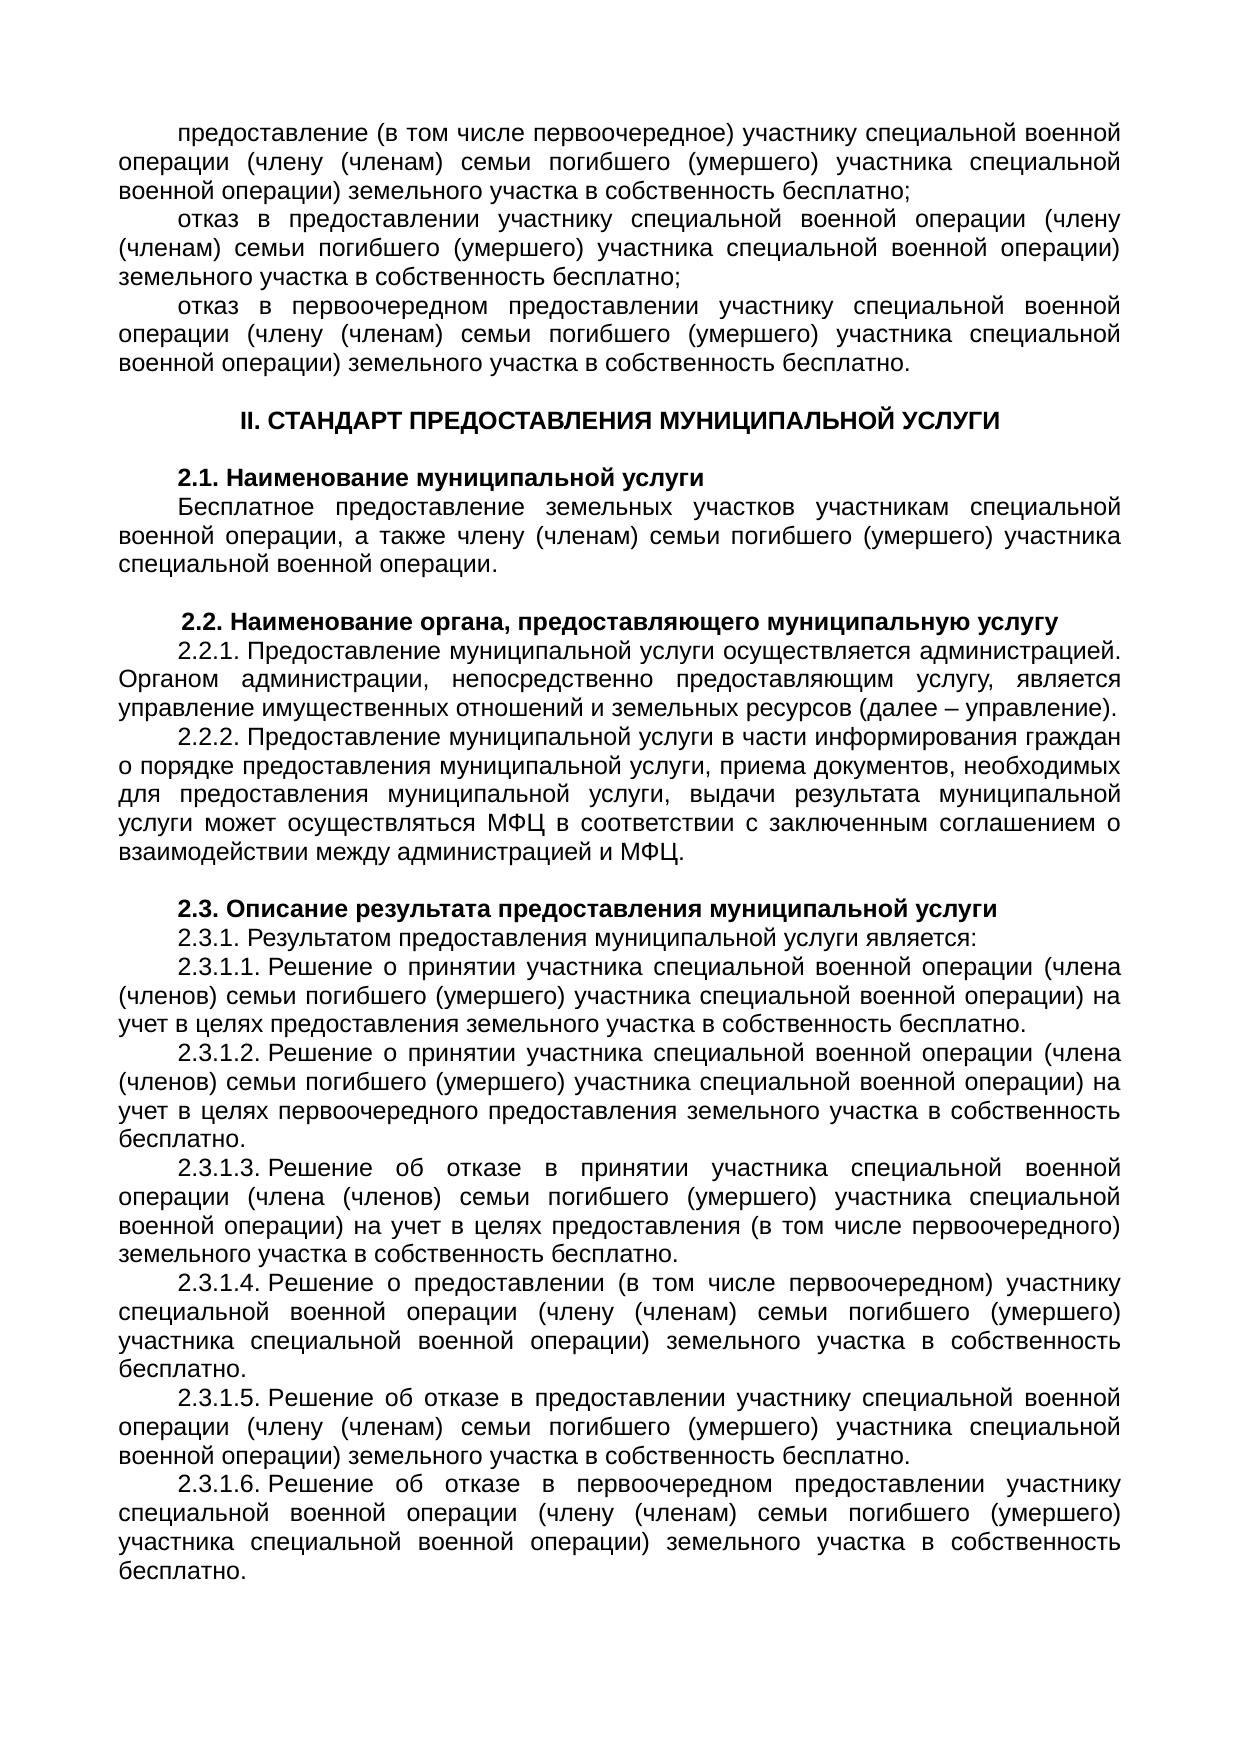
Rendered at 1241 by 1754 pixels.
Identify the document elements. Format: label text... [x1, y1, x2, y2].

text 2.3.1. Результатом предоставления муниципальной услуги является: [118, 923, 1122, 952]
text 2.3.1.4. Решение о предоставлении (в том числе первоочередном) участнику специальной военной операции (члену (членам) семьи погибшего (умершего) участника специальной военной операции) земельного участка в собственность бесплатно. [118, 1268, 1122, 1383]
text 2.3.1.5. Решение об отказе в предоставлении участнику специальной военной операции (члену (членам) семьи погибшего (умершего) участника специальной военной операции) земельного участка в собственность бесплатно. [118, 1383, 1122, 1469]
text 2.3.1.1. Решение о принятии участника специальной военной операции (члена (членов) семьи погибшего (умершего) участника специальной военной операции) на учет в целях предоставления земельного участка в собственность бесплатно. [118, 952, 1122, 1038]
text 2.3.1.3. Решение об отказе в принятии участника специальной военной операции (члена (членов) семьи погибшего (умершего) участника специальной военной операции) на учет в целях предоставления (в том числе первоочередного) земельного участка в собственность бесплатно. [118, 1153, 1122, 1268]
text 2.3.1.6. Решение об отказе в первоочередном предоставлении участнику специальной военной операции (члену (членам) семьи погибшего (умершего) участника специальной военной операции) земельного участка в собственность бесплатно. [118, 1469, 1122, 1584]
text 2.1. Наименование муниципальной услуги [118, 463, 1122, 492]
text 2.3.1.2. Решение о принятии участника специальной военной операции (члена (членов) семьи погибшего (умершего) участника специальной военной операции) на учет в целях первоочередного предоставления земельного участка в собственность бесплатно. [118, 1038, 1122, 1153]
text 2.3. Описание результата предоставления муниципальной услуги [118, 894, 1122, 923]
text отказ в первоочередном предоставлении участнику специальной военной операции (члену (членам) семьи погибшего (умершего) участника специальной военной операции) земельного участка в собственность бесплатно. [118, 291, 1122, 377]
text 2.2. Наименование органа, предоставляющего муниципальную услугу [118, 607, 1122, 636]
text отказ в предоставлении участнику специальной военной операции (члену (членам) семьи погибшего (умершего) участника специальной военной операции) земельного участка в собственность бесплатно; [118, 204, 1122, 291]
text II. СТАНДАРТ ПРЕДОСТАВЛЕНИЯ МУНИЦИПАЛЬНОЙ УСЛУГИ [118, 406, 1122, 434]
text 2.2.1. Предоставление муниципальной услуги осуществляется администрацией. Органом администрации, непосредственно предоставляющим услугу, является управление имущественных отношений и земельных ресурсов (далее – управление). [118, 636, 1122, 722]
text 2.2.2. Предоставление муниципальной услуги в части информирования граждан о порядке предоставления муниципальной услуги, приема документов, необходимых для предоставления муниципальной услуги, выдачи результата муниципальной услуги может осуществляться МФЦ в соответствии с заключенным соглашением о взаимодействии между администрацией и МФЦ. [118, 722, 1122, 866]
text предоставление (в том числе первоочередное) участнику специальной военной операции (члену (членам) семьи погибшего (умершего) участника специальной военной операции) земельного участка в собственность бесплатно; [118, 118, 1122, 204]
text Бесплатное предоставление земельных участков участникам специальной военной операции, а также члену (членам) семьи погибшего (умершего) участника специальной военной операции. [118, 492, 1122, 578]
